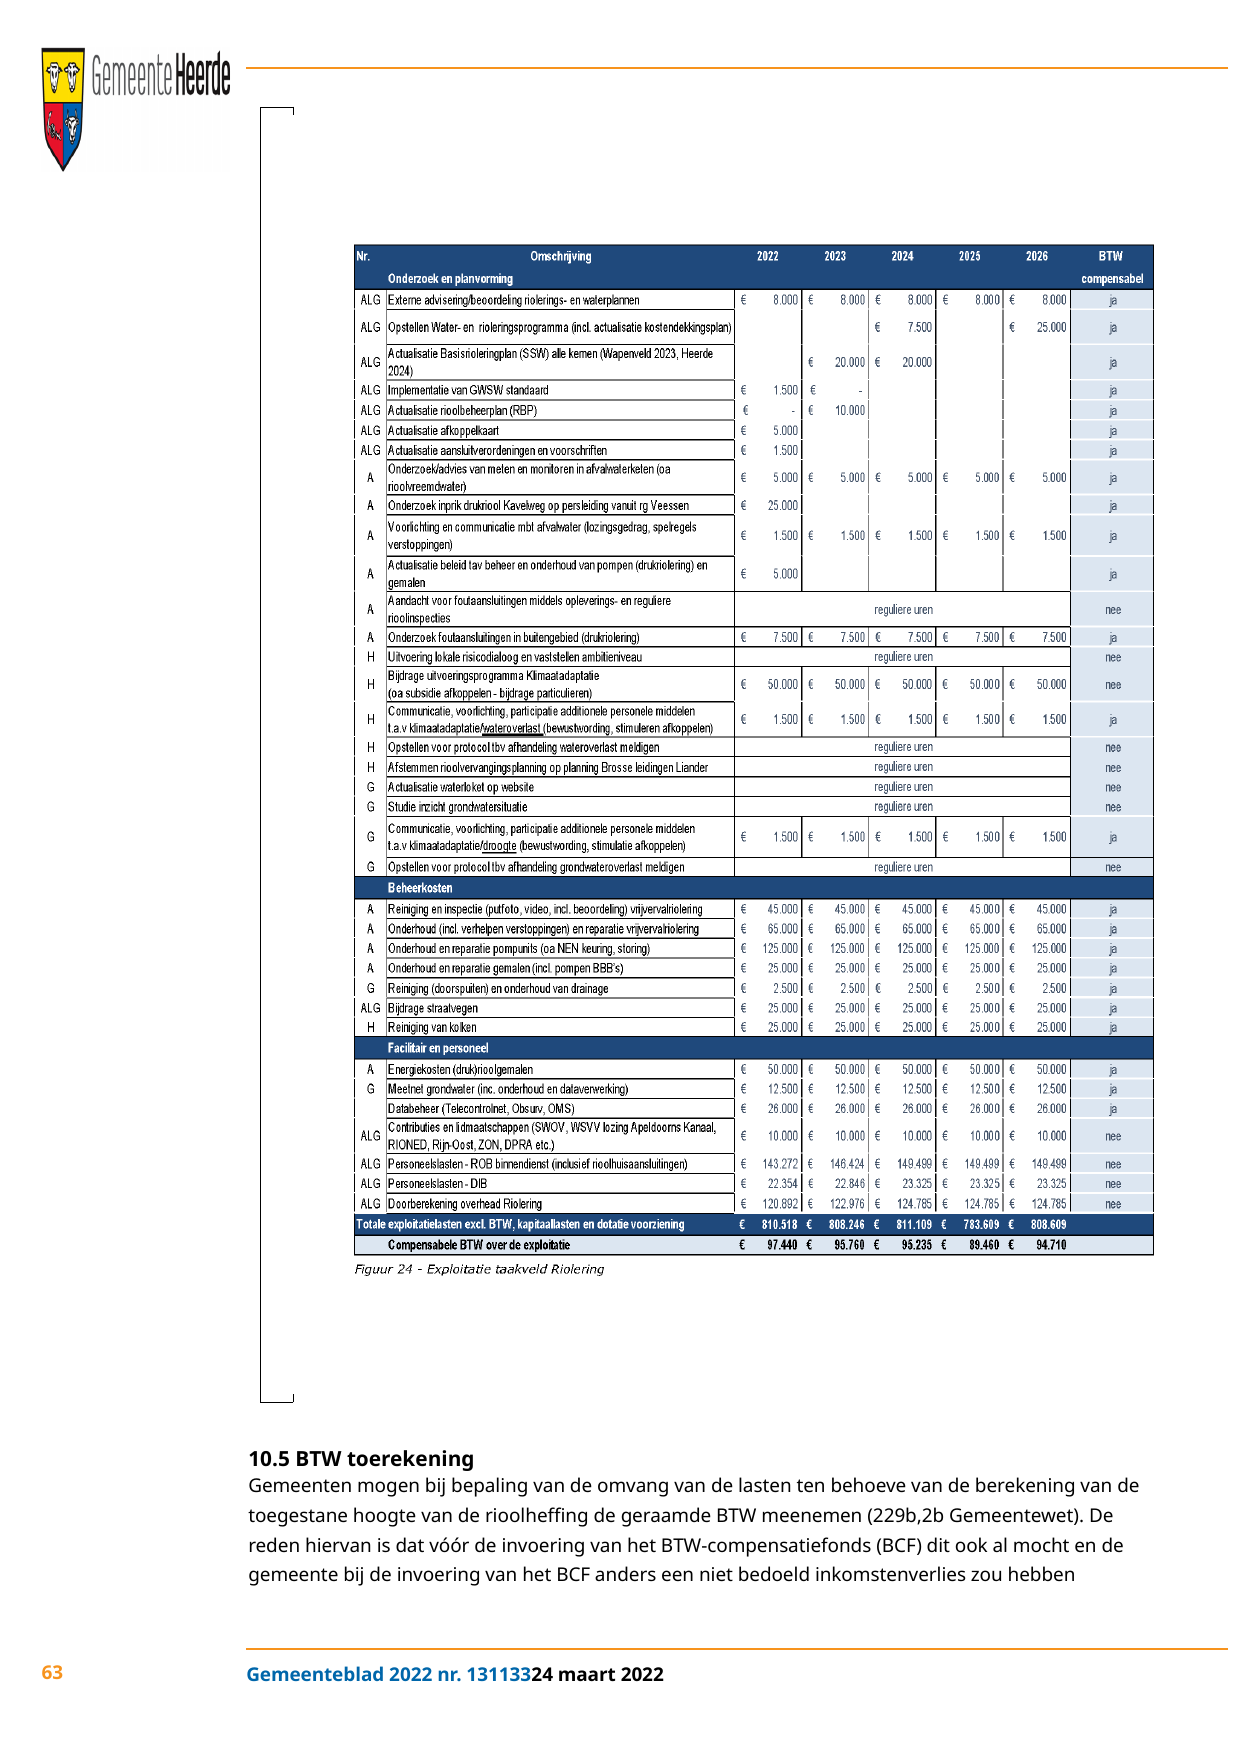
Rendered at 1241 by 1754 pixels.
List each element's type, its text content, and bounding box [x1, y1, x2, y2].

text 10.5 BTW toerekening [248, 1444, 1152, 1473]
picture [268, 115, 1173, 1394]
text Gemeenten mogen bij bepaling van de omvang van de lasten ten behoeve van de berekening van de toegestane hoogte van de rioolheffing de geraamde BTW meenemen (229b,2b Gemeentewet). De reden hiervan is dat vóór de invoering van het BTW-compensatiefonds (BCF) dit ook al mocht en de gemeente bij de invoering van het BCF anders een niet bedoeld inkomstenverlies zou hebben [248, 1473, 1152, 1587]
picture [41, 47, 231, 172]
